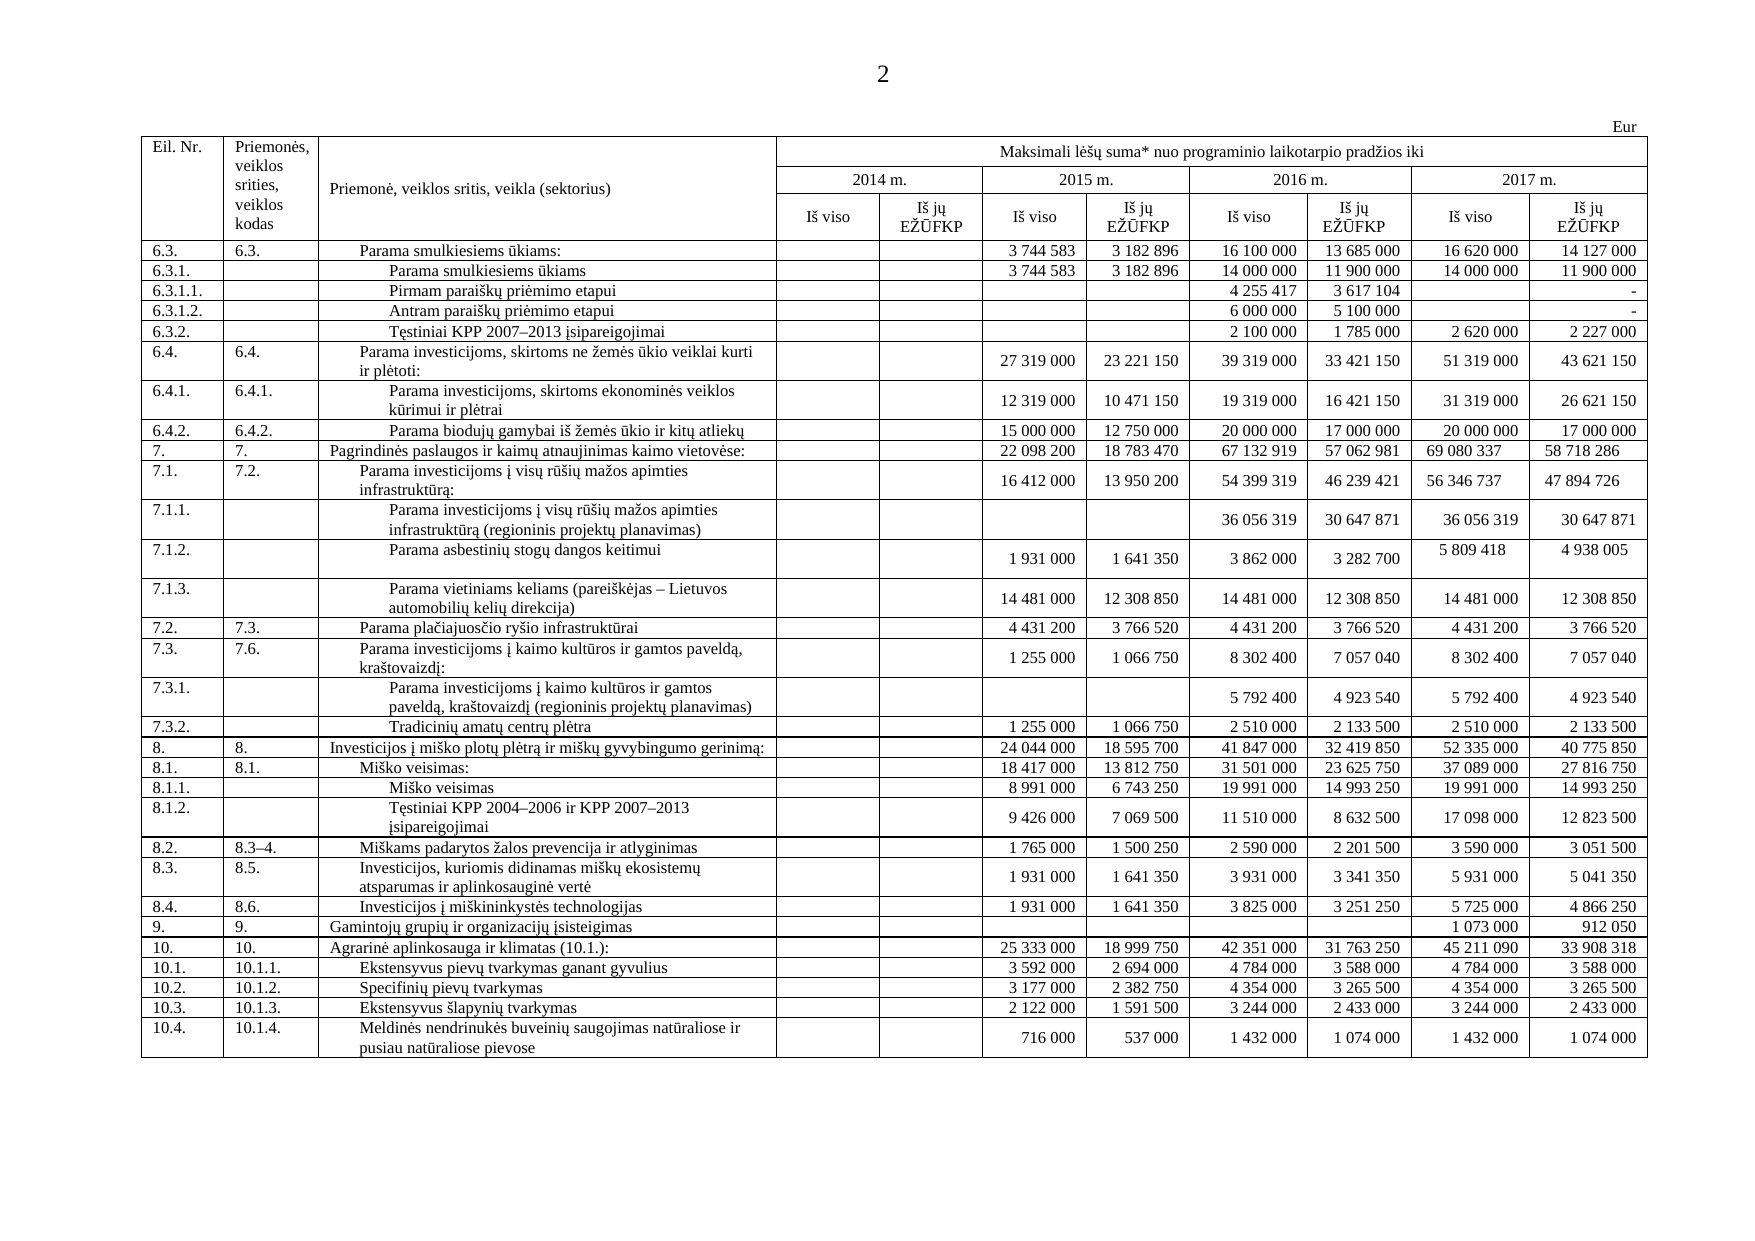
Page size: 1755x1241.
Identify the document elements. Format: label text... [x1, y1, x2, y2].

table_cell 56 346 737 [1412, 461, 1529, 499]
table_cell [1087, 917, 1189, 936]
table_cell Gamintojų grupių ir organizacijų įsisteigimas [319, 917, 776, 936]
table_cell 8.1.2. [142, 798, 223, 836]
table_cell 7.1.2. [142, 540, 223, 578]
table_cell 47 894 726 [1530, 461, 1647, 499]
table_cell 4 354 000 [1190, 978, 1307, 997]
table_cell 6.4. [224, 342, 318, 380]
table_cell 18 417 000 [983, 758, 1086, 777]
table_cell 6.4.2. [142, 420, 223, 439]
table_cell 7.1. [142, 461, 223, 499]
table_cell [880, 1018, 982, 1057]
table_cell 33 421 150 [1308, 342, 1411, 380]
table_cell 6.3. [142, 241, 223, 260]
table_cell 10.3. [142, 998, 223, 1017]
table_cell 36 056 319 [1412, 500, 1529, 538]
table_cell Tęstiniai KPP 2004–2006 ir KPP 2007–2013 įsipareigojimai [319, 798, 776, 836]
table_cell 1 073 000 [1412, 917, 1529, 936]
table_cell 4 866 250 [1530, 897, 1647, 916]
table_cell [880, 420, 982, 439]
table_cell [983, 321, 1086, 341]
table_cell 23 221 150 [1087, 342, 1189, 380]
table_header [224, 117, 318, 136]
table_cell 2 133 500 [1308, 717, 1411, 736]
table_cell 19 319 000 [1190, 381, 1307, 419]
table_cell 19 991 000 [1190, 778, 1307, 797]
table_cell 10 471 150 [1087, 381, 1189, 419]
table_cell 57 062 981 [1308, 441, 1411, 460]
table_cell Investicijos į miško plotų plėtrą ir miškų gyvybingumo gerinimą: [319, 738, 776, 757]
table_cell [880, 917, 982, 936]
table_cell [880, 540, 982, 578]
table_cell 8 302 400 [1412, 639, 1529, 677]
table_cell 31 319 000 [1412, 381, 1529, 419]
table_cell 58 718 286 [1530, 441, 1647, 460]
table_cell 8.3. [142, 858, 223, 896]
table_cell Antram paraiškų priėmimo etapui [319, 301, 776, 320]
table_cell 23 625 750 [1308, 758, 1411, 777]
table_cell 15 000 000 [983, 420, 1086, 439]
table_cell 12 823 500 [1530, 798, 1647, 836]
table_cell 8.6. [224, 897, 318, 916]
table_cell 7.3.1. [142, 678, 223, 716]
table_cell [777, 1018, 879, 1057]
table_cell 11 900 000 [1308, 261, 1411, 280]
table_cell [880, 639, 982, 677]
table_cell [224, 321, 318, 341]
table_cell Miško veisimas: [319, 758, 776, 777]
table_cell 7.2. [224, 461, 318, 499]
table_cell 8 991 000 [983, 778, 1086, 797]
table_cell [777, 441, 879, 460]
table_cell [1087, 678, 1189, 716]
table_cell 39 319 000 [1190, 342, 1307, 380]
table_cell 5 809 418 [1412, 540, 1529, 578]
table_cell [777, 798, 879, 836]
table_cell [777, 301, 879, 320]
table_cell 14 993 250 [1530, 778, 1647, 797]
table_cell [880, 738, 982, 757]
table_cell 3 244 000 [1412, 998, 1529, 1017]
table_cell 2 433 000 [1308, 998, 1411, 1017]
table_cell 2 510 000 [1190, 717, 1307, 736]
table_cell 1 641 350 [1087, 858, 1189, 896]
table_cell 16 412 000 [983, 461, 1086, 499]
table_cell 32 419 850 [1308, 738, 1411, 757]
table_cell [880, 342, 982, 380]
table_cell 2015 m. [983, 167, 1189, 193]
table_cell 5 725 000 [1412, 897, 1529, 916]
table_cell Parama investicijoms į kaimo kultūros ir gamtos paveldą, kraštovaizdį: [319, 639, 776, 677]
table_cell [983, 281, 1086, 300]
table_cell 2017 m. [1412, 167, 1647, 193]
table_cell 10.4. [142, 1018, 223, 1057]
table_header [141, 117, 224, 136]
table_cell Parama investicijoms, skirtoms ne žemės ūkio veiklai kurti ir plėtoti: [319, 342, 776, 380]
table_cell 3 592 000 [983, 958, 1086, 977]
table_cell [777, 420, 879, 439]
table_header Eur [1529, 117, 1647, 136]
table_cell 11 510 000 [1190, 798, 1307, 836]
table_cell 36 056 319 [1190, 500, 1307, 538]
table_cell 13 812 750 [1087, 758, 1189, 777]
table_cell 54 399 319 [1190, 461, 1307, 499]
table_cell 8. [142, 738, 223, 757]
table_cell [777, 639, 879, 677]
table_cell [777, 261, 879, 280]
table_cell 4 431 200 [1412, 618, 1529, 637]
table_cell 8.2. [142, 838, 223, 857]
table_cell 7.3. [142, 639, 223, 677]
table_cell 3 051 500 [1530, 838, 1647, 857]
table_cell 2 694 000 [1087, 958, 1189, 977]
table_cell [777, 758, 879, 777]
table_cell Ekstensyvus pievų tvarkymas ganant gyvulius [319, 958, 776, 977]
table_cell 22 098 200 [983, 441, 1086, 460]
table_cell [880, 938, 982, 957]
table_cell 1 074 000 [1530, 1018, 1647, 1057]
table_cell [880, 241, 982, 260]
table_cell [880, 858, 982, 896]
table_cell 1 500 250 [1087, 838, 1189, 857]
table_cell 1 931 000 [983, 540, 1086, 578]
table_cell 2 590 000 [1190, 838, 1307, 857]
table_cell 3 177 000 [983, 978, 1086, 997]
table_cell Parama investicijoms, skirtoms ekonominės veiklos kūrimui ir plėtrai [319, 381, 776, 419]
table_header [776, 117, 1190, 136]
table_cell [983, 301, 1086, 320]
table_cell [983, 678, 1086, 716]
table_cell Iš viso [1412, 194, 1529, 239]
table_cell [777, 958, 879, 977]
table_cell [880, 301, 982, 320]
table_cell [880, 838, 982, 857]
table_cell [224, 500, 318, 538]
table_cell - [1530, 281, 1647, 300]
table_cell 5 041 350 [1530, 858, 1647, 896]
table_cell Miško veisimas [319, 778, 776, 797]
table_cell 5 931 000 [1412, 858, 1529, 896]
table_cell [983, 500, 1086, 538]
table_cell [880, 441, 982, 460]
table_cell 42 351 000 [1190, 938, 1307, 957]
table_cell Parama investicijoms į visų rūšių mažos apimties infrastruktūrą (regioninis projektų planavimas) [319, 500, 776, 538]
table_cell [1087, 500, 1189, 538]
table_cell 8.3–4. [224, 838, 318, 857]
table_cell [777, 838, 879, 857]
table_cell 13 950 200 [1087, 461, 1189, 499]
table_cell [777, 938, 879, 957]
table_cell 10.1.4. [224, 1018, 318, 1057]
table_cell 30 647 871 [1530, 500, 1647, 538]
table_cell 1 255 000 [983, 639, 1086, 677]
table_cell 10.1.3. [224, 998, 318, 1017]
table_cell [777, 618, 879, 637]
table_cell 16 421 150 [1308, 381, 1411, 419]
table_cell 2014 m. [777, 167, 982, 193]
table_cell [777, 917, 879, 936]
table_cell Parama asbestinių stogų dangos keitimui [319, 540, 776, 578]
table_cell 6.4.1. [224, 381, 318, 419]
table_cell 18 595 700 [1087, 738, 1189, 757]
table_cell [224, 579, 318, 617]
table_cell 3 744 583 [983, 261, 1086, 280]
table_cell [777, 978, 879, 997]
table_cell Investicijos, kuriomis didinamas miškų ekosistemų atsparumas ir aplinkosauginė vertė [319, 858, 776, 896]
table_cell [880, 778, 982, 797]
table_cell Iš jų EŽŪFKP [1308, 194, 1411, 239]
table_cell [224, 261, 318, 280]
table_cell Priemonė, veiklos sritis, veikla (sektorius) [319, 137, 776, 239]
table_cell 2 201 500 [1308, 838, 1411, 857]
table_cell [880, 321, 982, 341]
table_cell 69 080 337 [1412, 441, 1529, 460]
table_cell 1 074 000 [1308, 1018, 1411, 1057]
table_cell 6.4.2. [224, 420, 318, 439]
table_cell - [1530, 301, 1647, 320]
table_cell 7.3. [224, 618, 318, 637]
table_cell 6.3.1. [142, 261, 223, 280]
table_cell [880, 500, 982, 538]
table_cell Tęstiniai KPP 2007–2013 įsipareigojimai [319, 321, 776, 341]
table_cell 4 431 200 [1190, 618, 1307, 637]
table_cell [880, 758, 982, 777]
table_cell Investicijos į miškininkystės technologijas [319, 897, 776, 916]
table_cell 8 632 500 [1308, 798, 1411, 836]
table_cell 12 308 850 [1308, 579, 1411, 617]
table_cell 18 783 470 [1087, 441, 1189, 460]
table_cell 2 510 000 [1412, 717, 1529, 736]
table_cell 537 000 [1087, 1018, 1189, 1057]
table_cell [880, 678, 982, 716]
table_cell 31 501 000 [1190, 758, 1307, 777]
table_cell [777, 579, 879, 617]
table_cell 716 000 [983, 1018, 1086, 1057]
table_cell 14 481 000 [1190, 579, 1307, 617]
table_cell 17 000 000 [1308, 420, 1411, 439]
table_cell [880, 579, 982, 617]
table_cell 3 341 350 [1308, 858, 1411, 896]
table_cell 16 620 000 [1412, 241, 1529, 260]
table_cell 1 931 000 [983, 897, 1086, 916]
table_cell 6.3.2. [142, 321, 223, 341]
table_cell 4 431 200 [983, 618, 1086, 637]
table_cell 67 132 919 [1190, 441, 1307, 460]
table_cell Specifinių pievų tvarkymas [319, 978, 776, 997]
table_cell Parama vietiniams keliams (pareiškėjas – Lietuvos automobilių kelių direkcija) [319, 579, 776, 617]
table_cell Eil. Nr. [142, 137, 223, 239]
table_cell Agrarinė aplinkosauga ir klimatas (10.1.): [319, 938, 776, 957]
table_cell 41 847 000 [1190, 738, 1307, 757]
table_cell [880, 261, 982, 280]
table_cell 12 308 850 [1530, 579, 1647, 617]
table_cell [777, 678, 879, 716]
table_cell [777, 461, 879, 499]
table_cell 30 647 871 [1308, 500, 1411, 538]
table_cell 3 931 000 [1190, 858, 1307, 896]
table_cell 1 066 750 [1087, 717, 1189, 736]
table_cell Iš viso [777, 194, 879, 239]
table_cell 3 588 000 [1308, 958, 1411, 977]
table_cell 5 792 400 [1412, 678, 1529, 716]
table_cell 4 784 000 [1190, 958, 1307, 977]
table_cell 3 766 520 [1530, 618, 1647, 637]
table_cell 4 938 005 [1530, 540, 1647, 578]
table_cell 4 923 540 [1530, 678, 1647, 716]
table_cell [777, 321, 879, 341]
table_cell 7 069 500 [1087, 798, 1189, 836]
table_cell 5 100 000 [1308, 301, 1411, 320]
table_cell 1 931 000 [983, 858, 1086, 896]
table_cell Tradicinių amatų centrų plėtra [319, 717, 776, 736]
table_cell 14 481 000 [1412, 579, 1529, 617]
table_cell [880, 998, 982, 1017]
table_cell 7 057 040 [1308, 639, 1411, 677]
table_cell [880, 461, 982, 499]
table_cell 4 784 000 [1412, 958, 1529, 977]
table_cell 10.1. [142, 958, 223, 977]
table_cell 45 211 090 [1412, 938, 1529, 957]
table_cell 8.1. [224, 758, 318, 777]
table_cell Iš jų EŽŪFKP [1530, 194, 1647, 239]
table_cell 6.3.1.2. [142, 301, 223, 320]
table_cell [777, 381, 879, 419]
table_cell 3 182 896 [1087, 241, 1189, 260]
table_cell 17 098 000 [1412, 798, 1529, 836]
table_cell 2 122 000 [983, 998, 1086, 1017]
table_cell 2 100 000 [1190, 321, 1307, 341]
table_cell 1 591 500 [1087, 998, 1189, 1017]
table_cell [777, 540, 879, 578]
table_cell [777, 717, 879, 736]
table_cell 40 775 850 [1530, 738, 1647, 757]
table_cell 6 743 250 [1087, 778, 1189, 797]
table_cell 3 182 896 [1087, 261, 1189, 280]
table_cell 2 620 000 [1412, 321, 1529, 341]
table_cell 9. [224, 917, 318, 936]
table_cell 7.1.1. [142, 500, 223, 538]
table_cell [224, 281, 318, 300]
table_cell [880, 717, 982, 736]
table_cell 3 766 520 [1308, 618, 1411, 637]
table_cell 52 335 000 [1412, 738, 1529, 757]
table_cell 3 265 500 [1530, 978, 1647, 997]
table_cell 10.1.2. [224, 978, 318, 997]
table_cell 3 862 000 [1190, 540, 1307, 578]
table_cell 1 785 000 [1308, 321, 1411, 341]
table_cell Parama smulkiesiems ūkiams [319, 261, 776, 280]
table_cell 14 993 250 [1308, 778, 1411, 797]
table_cell 7.2. [142, 618, 223, 637]
table_cell 6.4.1. [142, 381, 223, 419]
table_cell 1 641 350 [1087, 540, 1189, 578]
table_cell [777, 500, 879, 538]
table_cell 3 744 583 [983, 241, 1086, 260]
table_cell Ekstensyvus šlapynių tvarkymas [319, 998, 776, 1017]
table_cell [224, 301, 318, 320]
table_cell 1 066 750 [1087, 639, 1189, 677]
table_cell 4 354 000 [1412, 978, 1529, 997]
table_cell [224, 540, 318, 578]
table_cell [1087, 321, 1189, 341]
table_cell [880, 798, 982, 836]
table_cell [777, 738, 879, 757]
table_cell 10. [224, 938, 318, 957]
table_header [1190, 117, 1308, 136]
table_cell 25 333 000 [983, 938, 1086, 957]
table_cell Parama smulkiesiems ūkiams: [319, 241, 776, 260]
table_cell Parama investicijoms į kaimo kultūros ir gamtos paveldą, kraštovaizdį (regioninis projektų planavimas) [319, 678, 776, 716]
table_cell [777, 281, 879, 300]
table_cell [1190, 917, 1307, 936]
table_cell 7 057 040 [1530, 639, 1647, 677]
table_cell 12 319 000 [983, 381, 1086, 419]
table_cell 27 816 750 [1530, 758, 1647, 777]
table_cell 33 908 318 [1530, 938, 1647, 957]
table_cell 10.1.1. [224, 958, 318, 977]
table_cell 20 000 000 [1190, 420, 1307, 439]
table_cell Parama plačiajuosčio ryšio infrastruktūrai [319, 618, 776, 637]
table_cell [880, 897, 982, 916]
table_cell 17 000 000 [1530, 420, 1647, 439]
table_cell [224, 798, 318, 836]
table_cell 3 825 000 [1190, 897, 1307, 916]
table_header [1308, 117, 1411, 136]
table_cell [224, 778, 318, 797]
table_cell [777, 998, 879, 1017]
table_cell 5 792 400 [1190, 678, 1307, 716]
table_cell 2 227 000 [1530, 321, 1647, 341]
table_cell [1087, 301, 1189, 320]
table_cell [1087, 281, 1189, 300]
table_cell 1 641 350 [1087, 897, 1189, 916]
table_cell 1 765 000 [983, 838, 1086, 857]
table_cell 1 432 000 [1412, 1018, 1529, 1057]
table_cell 16 100 000 [1190, 241, 1307, 260]
table_cell 6 000 000 [1190, 301, 1307, 320]
table_cell Miškams padarytos žalos prevencija ir atlyginimas [319, 838, 776, 857]
table_cell 3 244 000 [1190, 998, 1307, 1017]
table_cell 10.2. [142, 978, 223, 997]
table_cell 24 044 000 [983, 738, 1086, 757]
table_cell 13 685 000 [1308, 241, 1411, 260]
table_header [1411, 117, 1529, 136]
table_cell 1 432 000 [1190, 1018, 1307, 1057]
table_cell 43 621 150 [1530, 342, 1647, 380]
table_cell 8.1. [142, 758, 223, 777]
table_cell Pagrindinės paslaugos ir kaimų atnaujinimas kaimo vietovėse: [319, 441, 776, 460]
table_cell 12 308 850 [1087, 579, 1189, 617]
table_cell [1412, 301, 1529, 320]
table_header [318, 117, 776, 136]
table_cell [880, 618, 982, 637]
table_cell [224, 717, 318, 736]
table_cell 14 481 000 [983, 579, 1086, 617]
table_cell 7. [142, 441, 223, 460]
table_cell 9 426 000 [983, 798, 1086, 836]
table_cell 8. [224, 738, 318, 757]
table_cell 18 999 750 [1087, 938, 1189, 957]
table_cell Priemonės, veiklos srities, veiklos kodas [224, 137, 318, 239]
table_cell [880, 978, 982, 997]
table_cell 3 766 520 [1087, 618, 1189, 637]
table_cell [777, 778, 879, 797]
table_cell 8.5. [224, 858, 318, 896]
table_cell 51 319 000 [1412, 342, 1529, 380]
table_cell [777, 241, 879, 260]
table_cell 37 089 000 [1412, 758, 1529, 777]
table_cell 14 127 000 [1530, 241, 1647, 260]
table_cell 6.3. [224, 241, 318, 260]
table_cell 8.4. [142, 897, 223, 916]
table_cell 8 302 400 [1190, 639, 1307, 677]
table_cell 7.6. [224, 639, 318, 677]
table_cell 14 000 000 [1412, 261, 1529, 280]
table_cell 12 750 000 [1087, 420, 1189, 439]
table_cell 31 763 250 [1308, 938, 1411, 957]
table_cell [1412, 281, 1529, 300]
table_cell 4 923 540 [1308, 678, 1411, 716]
table_cell [777, 858, 879, 896]
table_cell [777, 342, 879, 380]
table_cell 6.3.1.1. [142, 281, 223, 300]
table_cell 11 900 000 [1530, 261, 1647, 280]
table_cell 2 433 000 [1530, 998, 1647, 1017]
table_cell Maksimali lėšų suma* nuo programinio laikotarpio pradžios iki [777, 137, 1647, 166]
table_cell Iš viso [983, 194, 1086, 239]
table_cell 7. [224, 441, 318, 460]
table_cell 3 251 250 [1308, 897, 1411, 916]
table_cell 20 000 000 [1412, 420, 1529, 439]
table_cell 2 133 500 [1530, 717, 1647, 736]
table_cell 3 617 104 [1308, 281, 1411, 300]
table_cell 9. [142, 917, 223, 936]
table_cell 2016 m. [1190, 167, 1411, 193]
table_cell Iš viso [1190, 194, 1307, 239]
table_cell Pirmam paraiškų priėmimo etapui [319, 281, 776, 300]
table_cell [983, 917, 1086, 936]
table_cell [880, 281, 982, 300]
table_cell 3 265 500 [1308, 978, 1411, 997]
table_cell 912 050 [1530, 917, 1647, 936]
table_cell Parama investicijoms į visų rūšių mažos apimties infrastruktūrą: [319, 461, 776, 499]
table_cell 4 255 417 [1190, 281, 1307, 300]
table_cell [1308, 917, 1411, 936]
table_cell 8.1.1. [142, 778, 223, 797]
table_cell 3 588 000 [1530, 958, 1647, 977]
table_cell 19 991 000 [1412, 778, 1529, 797]
table_cell 27 319 000 [983, 342, 1086, 380]
table_cell 6.4. [142, 342, 223, 380]
table_cell [777, 897, 879, 916]
table_cell 2 382 750 [1087, 978, 1189, 997]
table_cell 3 282 700 [1308, 540, 1411, 578]
table_cell Meldinės nendrinukės buveinių saugojimas natūraliose ir pusiau natūraliose pievose [319, 1018, 776, 1057]
table_cell Iš jų EŽŪFKP [880, 194, 982, 239]
table_cell 7.1.3. [142, 579, 223, 617]
table_cell 7.3.2. [142, 717, 223, 736]
table_cell Parama biodujų gamybai iš žemės ūkio ir kitų atliekų [319, 420, 776, 439]
table_cell [224, 678, 318, 716]
table_cell 14 000 000 [1190, 261, 1307, 280]
table_cell 10. [142, 938, 223, 957]
table_cell 3 590 000 [1412, 838, 1529, 857]
table_cell 1 255 000 [983, 717, 1086, 736]
table_cell [880, 381, 982, 419]
table_cell 46 239 421 [1308, 461, 1411, 499]
table_cell 26 621 150 [1530, 381, 1647, 419]
table_cell Iš jų EŽŪFKP [1087, 194, 1189, 239]
table_cell [880, 958, 982, 977]
